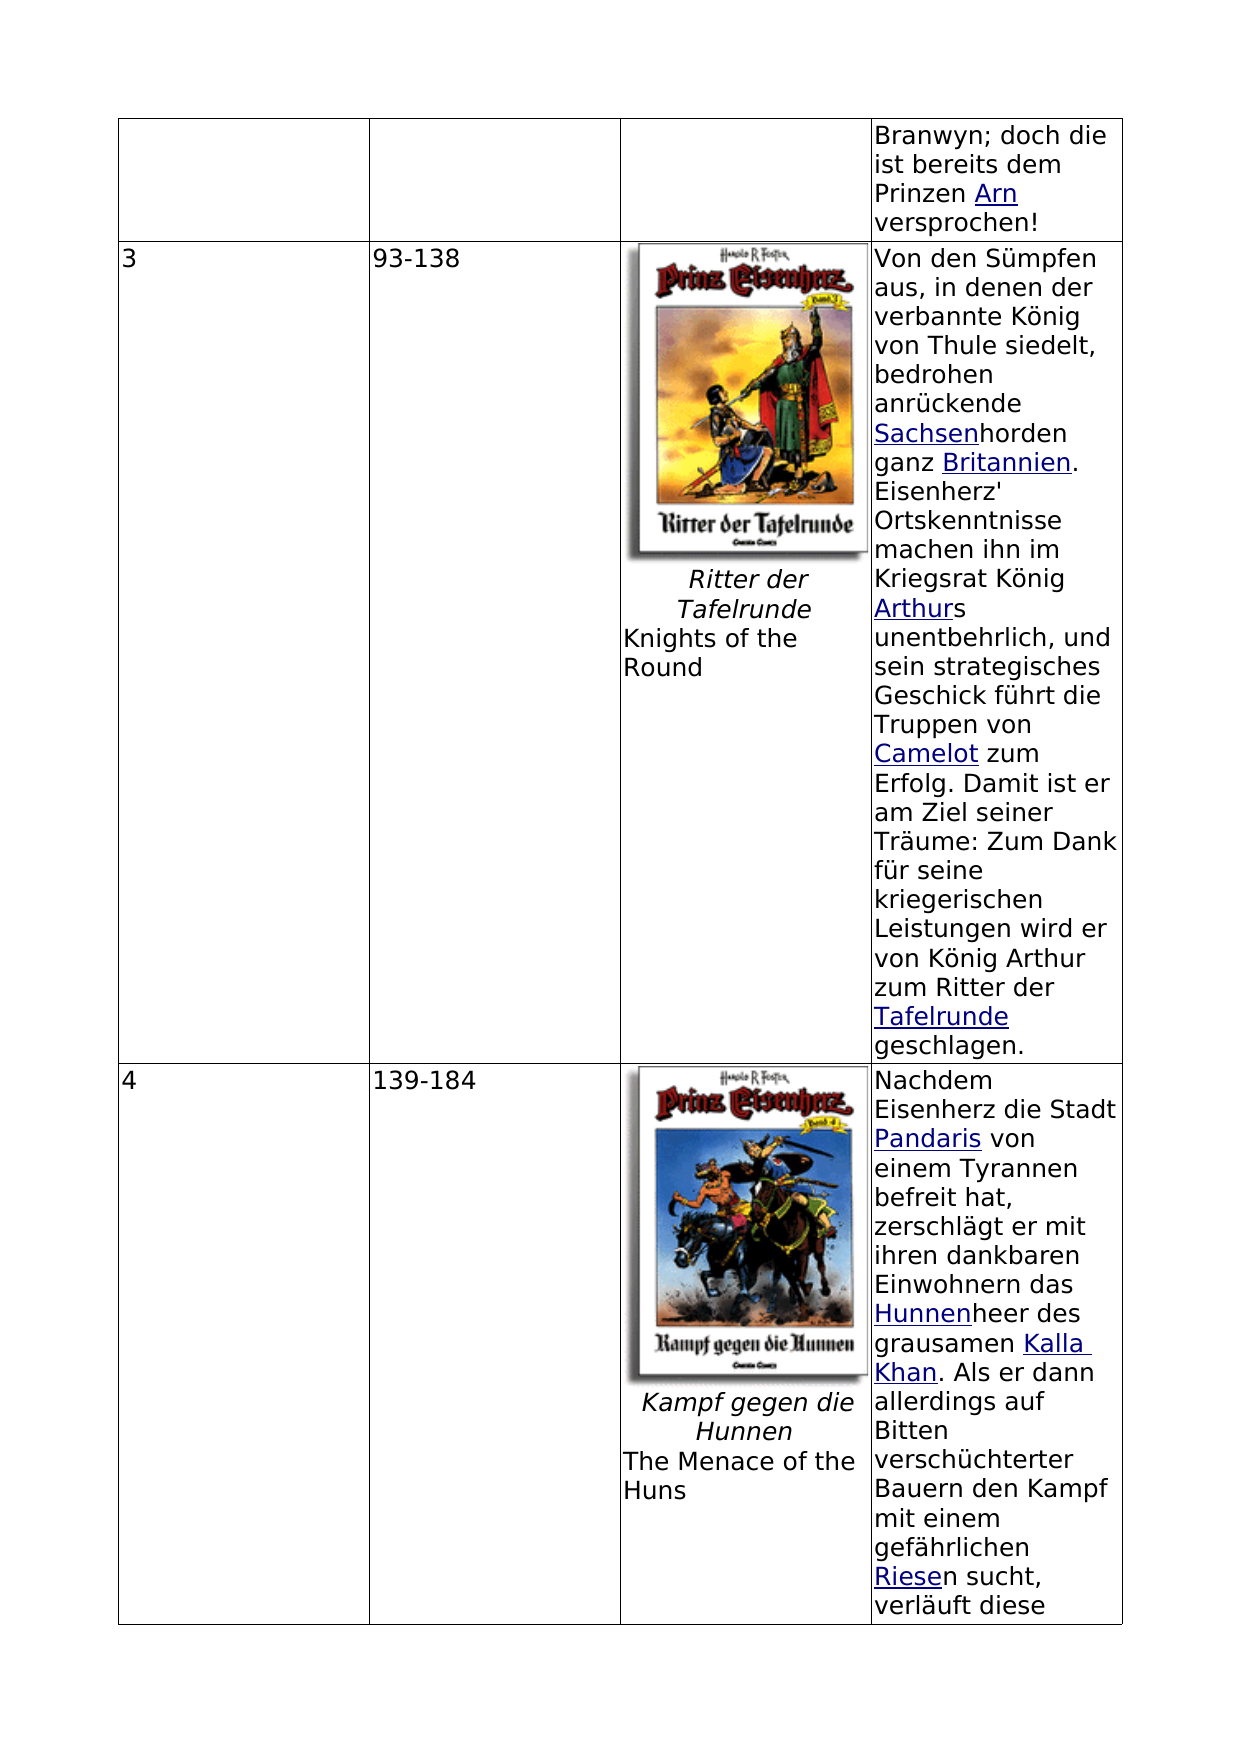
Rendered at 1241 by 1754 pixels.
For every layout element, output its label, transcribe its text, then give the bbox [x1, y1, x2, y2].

table_cell 93-138 [370, 242, 620, 1063]
picture [622, 243, 869, 566]
picture [622, 1066, 869, 1389]
table_cell Von den Sümpfen aus, in denen der verbannte König von Thule siedelt, bedrohen anrückende Sachsenhorden ganz Britannien. Eisenherz' Ortskenntnisse machen ihn im Kriegsrat König Arthurs unentbehrlich, und sein strategisches Geschick führt die Truppen von Camelot zum Erfolg. Damit ist er am Ziel seiner Träume: Zum Dank für seine kriegerischen Leistungen wird er von König Arthur zum Ritter der Tafelrunde geschlagen. [872, 242, 1122, 1063]
table_cell [119, 119, 369, 241]
table_cell Knights of the Round [621, 242, 871, 1063]
table_cell 3 [119, 242, 369, 1063]
table_cell [621, 119, 871, 241]
table_cell Nachdem Eisenherz die Stadt Pandaris von einem Tyrannen befreit hat, zerschlägt er mit ihren dankbaren Einwohnern das Hunnenheer des grausamen Kalla Khan. Als er dann allerdings auf Bitten verschüchterter Bauern den Kampf mit einem gefährlichen Riesen sucht, verläuft diese [872, 1064, 1122, 1623]
table_cell [370, 119, 620, 241]
table_cell The Menace of the Huns [621, 1064, 871, 1623]
table_cell Branwyn; doch die ist bereits dem Prinzen Arn versprochen! [872, 119, 1122, 241]
table_cell 139-184 [370, 1064, 620, 1623]
table_cell 4 [119, 1064, 369, 1623]
